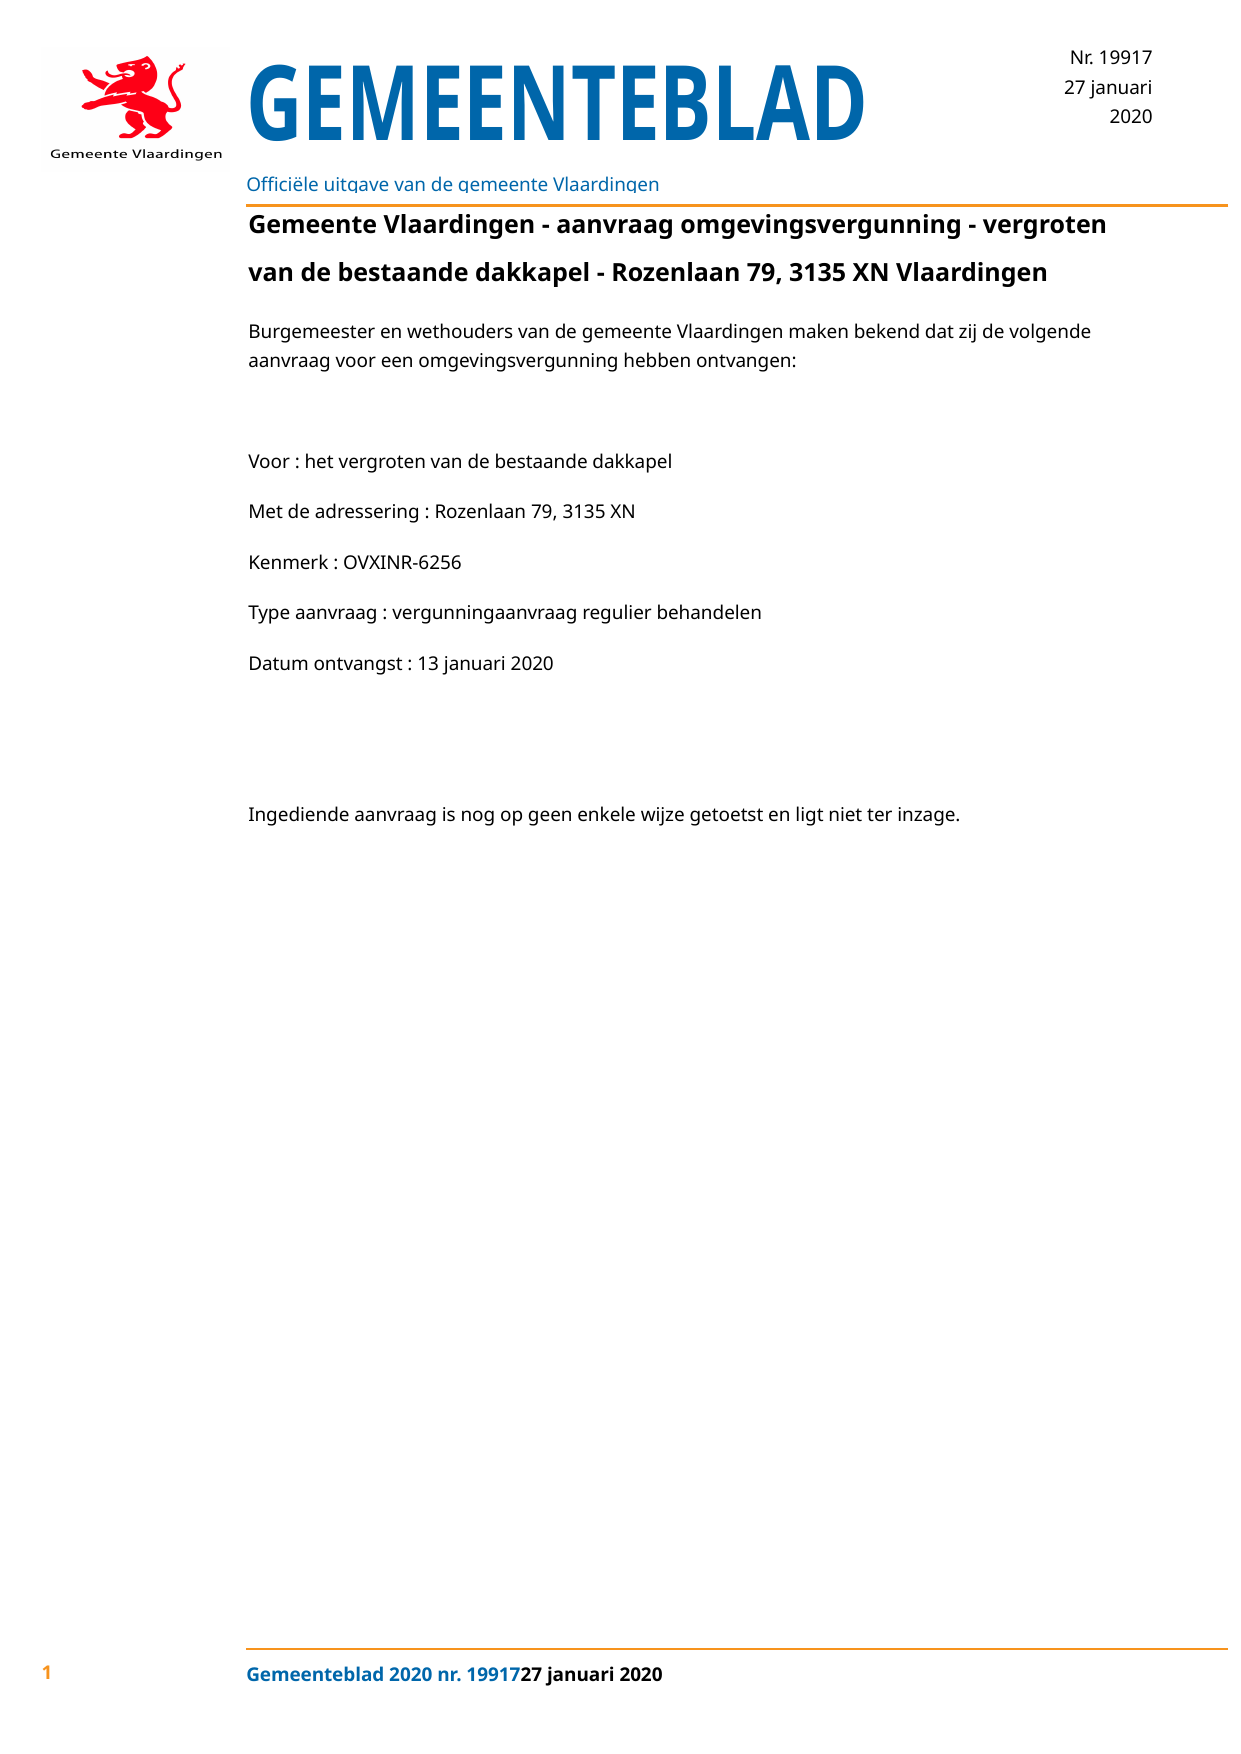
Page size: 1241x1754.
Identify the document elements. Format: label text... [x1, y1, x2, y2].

text Burgemeester en wethouders van de gemeente Vlaardingen maken bekend dat zij de volgende aanvraag voor een omgevingsvergunning hebben ontvangen: [248, 318, 1152, 373]
text Met de adressering : Rozenlaan 79, 3135 XN [248, 499, 1152, 524]
text Voor : het vergroten van de bestaande dakkapel [248, 448, 1152, 474]
text Gemeente Vlaardingen - aanvraag omgevingsvergunning - vergroten van de bestaande dakkapel - Rozenlaan 79, 3135 XN Vlaardingen [248, 207, 1152, 288]
text Type aanvraag : vergunningaanvraag regulier behandelen [248, 599, 1152, 625]
text Kenmerk : OVXINR-6256 [248, 549, 1152, 575]
picture [41, 47, 231, 172]
text Ingediende aanvraag is nog op geen enkele wijze getoetst en ligt niet ter inzage. [248, 801, 1152, 827]
text Datum ontvangst : 13 januari 2020 [248, 650, 1152, 676]
